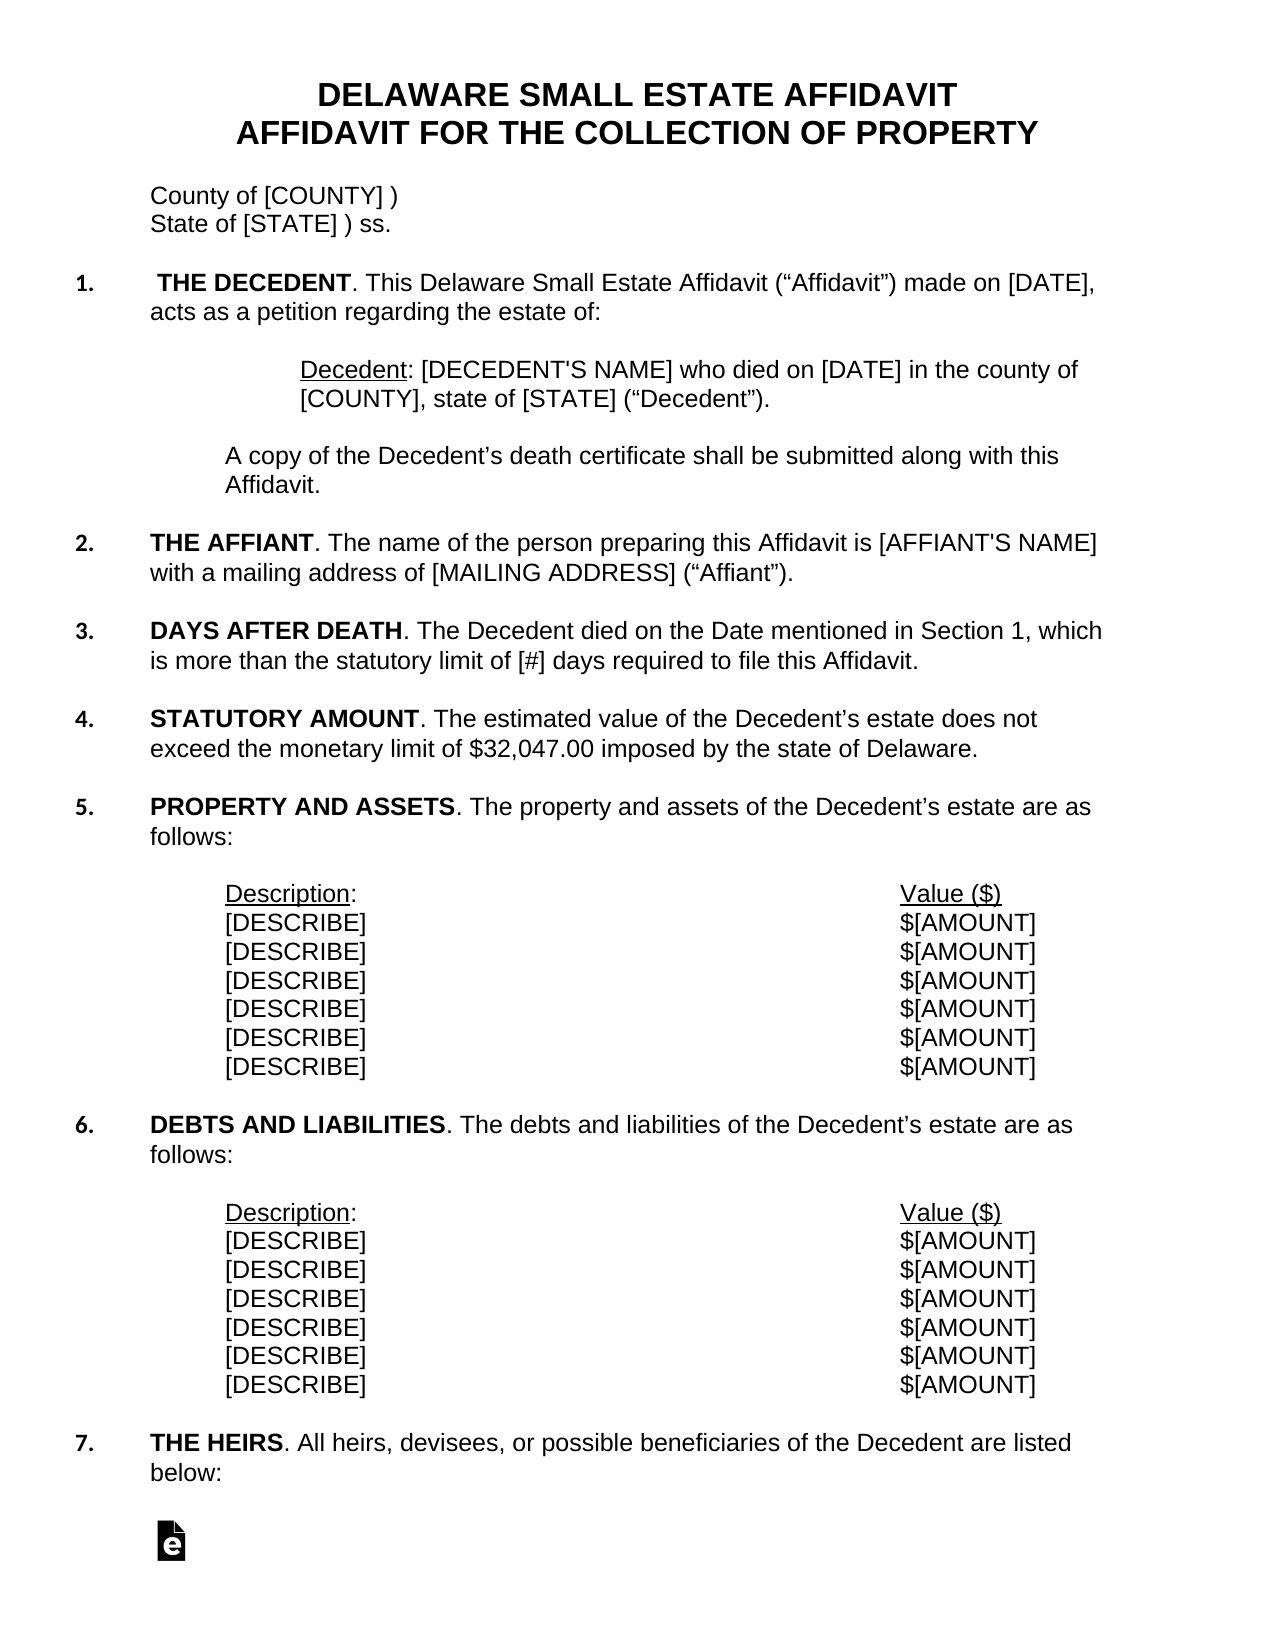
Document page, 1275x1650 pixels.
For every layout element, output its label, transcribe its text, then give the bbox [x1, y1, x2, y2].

text AFFIDAVIT FOR THE COLLECTION OF PROPERTY [150, 113, 1125, 152]
list [DESCRIBE] $[AMOUNT] [225, 1052, 1125, 1081]
list [DESCRIBE] $[AMOUNT] [225, 1255, 1125, 1284]
list [DESCRIBE] $[AMOUNT] [225, 1284, 1125, 1312]
list [DESCRIBE] $[AMOUNT] [225, 937, 1125, 966]
list DEBTS AND LIABILITIES. The debts and liabilities of the Decedent’s estate are as follows: [75, 1109, 1125, 1169]
list [DESCRIBE] $[AMOUNT] [225, 1226, 1125, 1255]
list DAYS AFTER DEATH. The Decedent died on the Date mentioned in Section 1, which is more than the statutory limit of [#] days required to file this Affidavit. [75, 615, 1125, 675]
list THE HEIRS. All heirs, devisees, or possible beneficiaries of the Decedent are listed below: [75, 1427, 1125, 1487]
list PROPERTY AND ASSETS. The property and assets of the Decedent’s estate are as follows: [75, 791, 1125, 851]
text State of [STATE] ) ss. [150, 209, 1125, 238]
list [DESCRIBE] $[AMOUNT] [225, 1312, 1125, 1341]
list [DESCRIBE] $[AMOUNT] [225, 908, 1125, 937]
text A copy of the Decedent’s death certificate shall be submitted along with this Affidavit. [225, 441, 1125, 499]
list Description: Value ($) [225, 1197, 1125, 1226]
list [DESCRIBE] $[AMOUNT] [225, 1341, 1125, 1370]
text DELAWARE SMALL ESTATE AFFIDAVIT [150, 75, 1125, 113]
list [DESCRIBE] $[AMOUNT] [225, 994, 1125, 1023]
list THE DECEDENT. This Delaware Small Estate Affidavit (“Affidavit”) made on [DATE], acts as a petition regarding the estate of: [75, 267, 1125, 326]
list Description: Value ($) [225, 879, 1125, 908]
list [DESCRIBE] $[AMOUNT] [225, 966, 1125, 994]
list [DESCRIBE] $[AMOUNT] [225, 1023, 1125, 1052]
text Decedent: [DECEDENT'S NAME] who died on [DATE] in the county of [COUNTY], state of [STATE] (“Decedent”). [300, 355, 1125, 412]
list [DESCRIBE] $[AMOUNT] [225, 1370, 1125, 1399]
text County of [COUNTY] ) [150, 181, 1125, 209]
list THE AFFIANT. The name of the person preparing this Affidavit is [AFFIANT'S NAME] with a mailing address of [MAILING ADDRESS] (“Affiant”). [75, 527, 1125, 587]
list STATUTORY AMOUNT. The estimated value of the Decedent’s estate does not exceed the monetary limit of $32,047.00 imposed by the state of Delaware. [75, 703, 1125, 763]
